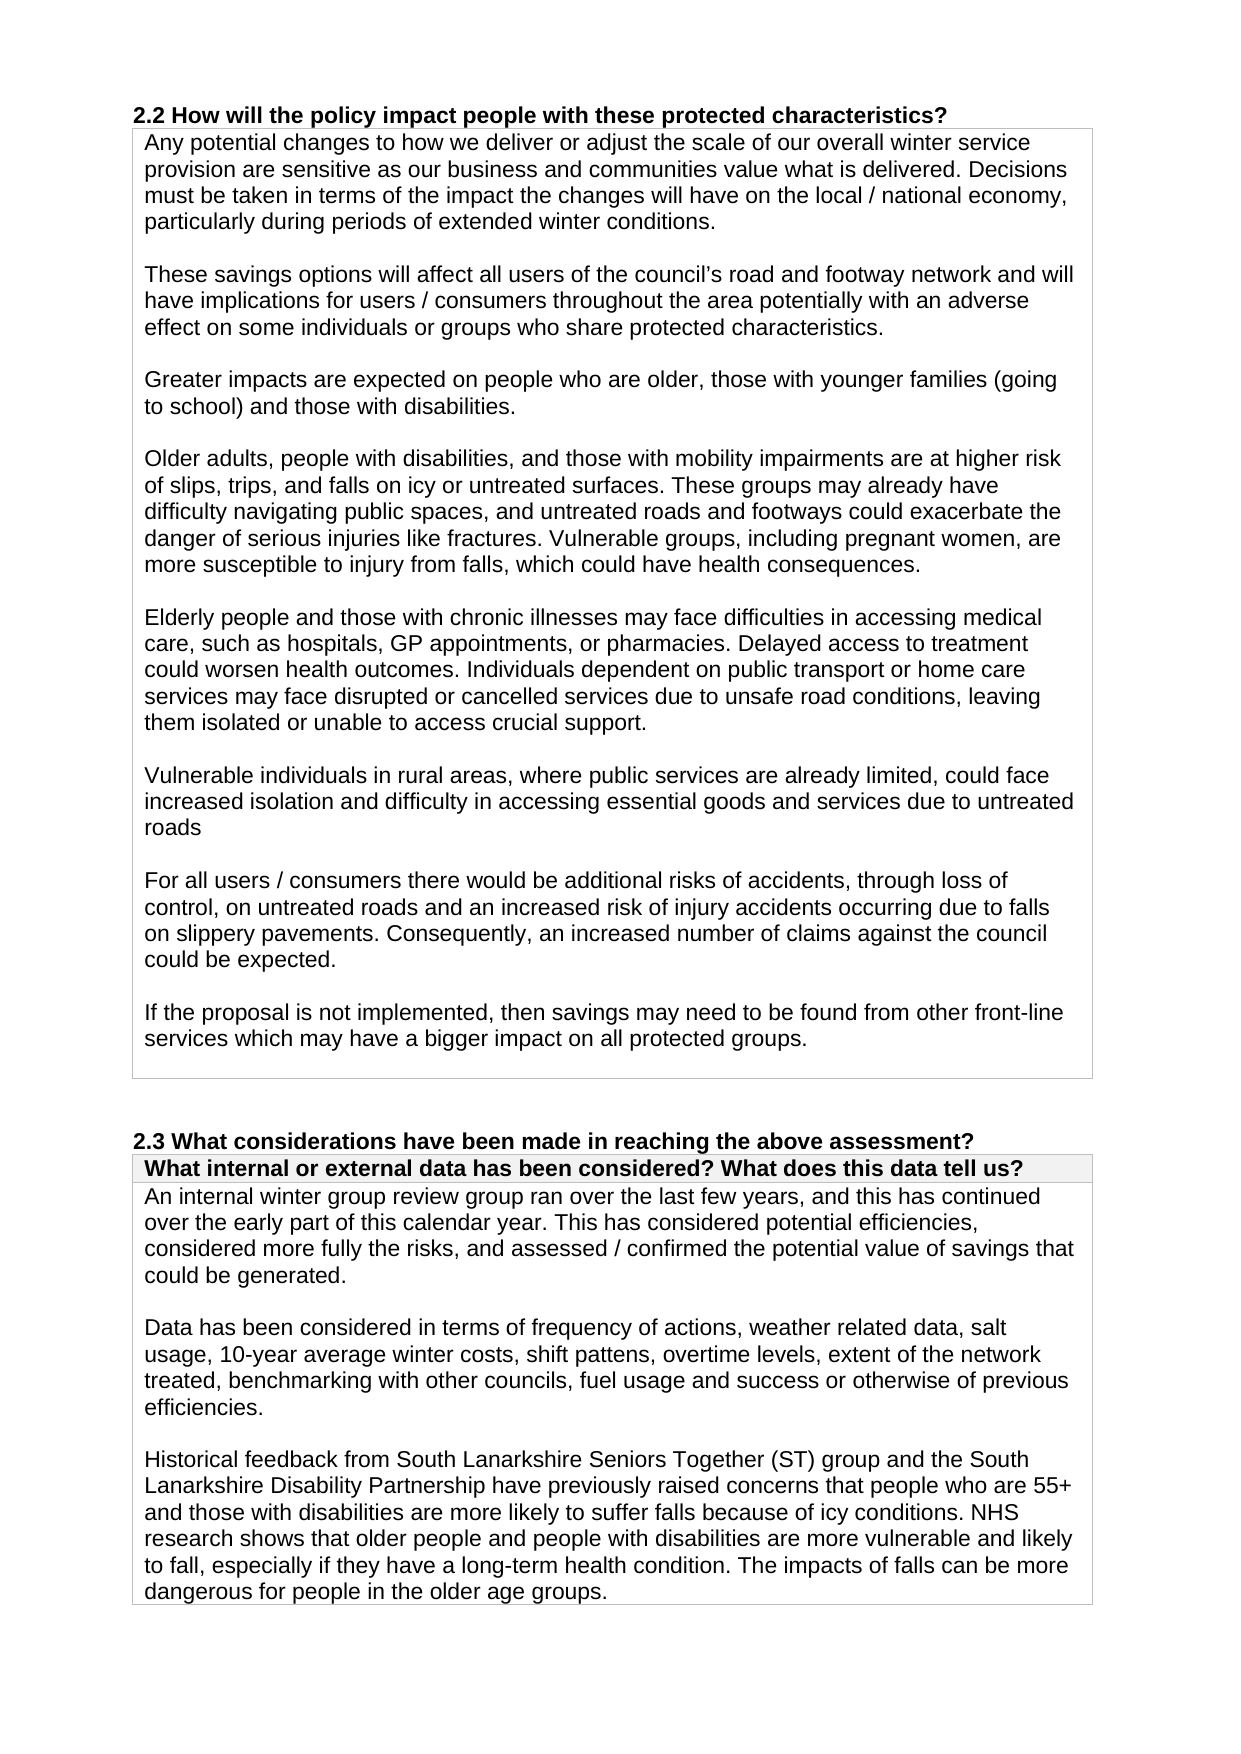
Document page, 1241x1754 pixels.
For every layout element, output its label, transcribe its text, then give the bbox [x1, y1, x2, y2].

table_header What internal or external data has been considered? What does this data tell us? [133, 1155, 1092, 1182]
table_header Any potential changes to how we deliver or adjust the scale of our overall winter service provision are sensitive as our business and communities value what is delivered. Decisions must be taken in terms of the impact the changes will have on the local / national economy, particularly during periods of extended winter conditions. These savings options will affect all users of the council’s road and footway network and will have implications for users / consumers throughout the area potentially with an adverse effect on some individuals or groups who share protected characteristics. Greater impacts are expected on people who are older, those with younger families (going to school) and those with disabilities. Older adults, people with disabilities, and those with mobility impairments are at higher risk of slips, trips, and falls on icy or untreated surfaces. These groups may already have difficulty navigating public spaces, and untreated roads and footways could exacerbate the danger of serious injuries like fractures. Vulnerable groups, including pregnant women, are more susceptible to injury from falls, which could have health consequences. Elderly people and those with chronic illnesses may face difficulties in accessing medical care, such as hospitals, GP appointments, or pharmacies. Delayed access to treatment could worsen health outcomes. Individuals dependent on public transport or home care services may face disrupted or cancelled services due to unsafe road conditions, leaving them isolated or unable to access crucial support. Vulnerable individuals in rural areas, where public services are already limited, could face increased isolation and difficulty in accessing essential goods and services due to untreated roads For all users / consumers there would be additional risks of accidents, through loss of control, on untreated roads and an increased risk of injury accidents occurring due to falls on slippery pavements. Consequently, an increased number of claims against the council could be expected. If the proposal is not implemented, then savings may need to be found from other front-line services which may have a bigger impact on all protected groups. [133, 129, 1092, 1078]
table_cell An internal winter group review group ran over the last few years, and this has continued over the early part of this calendar year. This has considered potential efficiencies, considered more fully the risks, and assessed / confirmed the potential value of savings that could be generated. Data has been considered in terms of frequency of actions, weather related data, salt usage, 10-year average winter costs, shift pattens, overtime levels, extent of the network treated, benchmarking with other councils, fuel usage and success or otherwise of previous efficiencies. Historical feedback from South Lanarkshire Seniors Together (ST) group and the South Lanarkshire Disability Partnership have previously raised concerns that people who are 55+ and those with disabilities are more likely to suffer falls because of icy conditions. NHS research shows that older people and people with disabilities are more vulnerable and likely to fall, especially if they have a long-term health condition. The impacts of falls can be more dangerous for people in the older age groups. [133, 1183, 1092, 1604]
subtitle 2.2 How will the policy impact people with these protected characteristics? [133, 102, 1093, 128]
subtitle 2.3 What considerations have been made in reaching the above assessment? [133, 1128, 1093, 1154]
